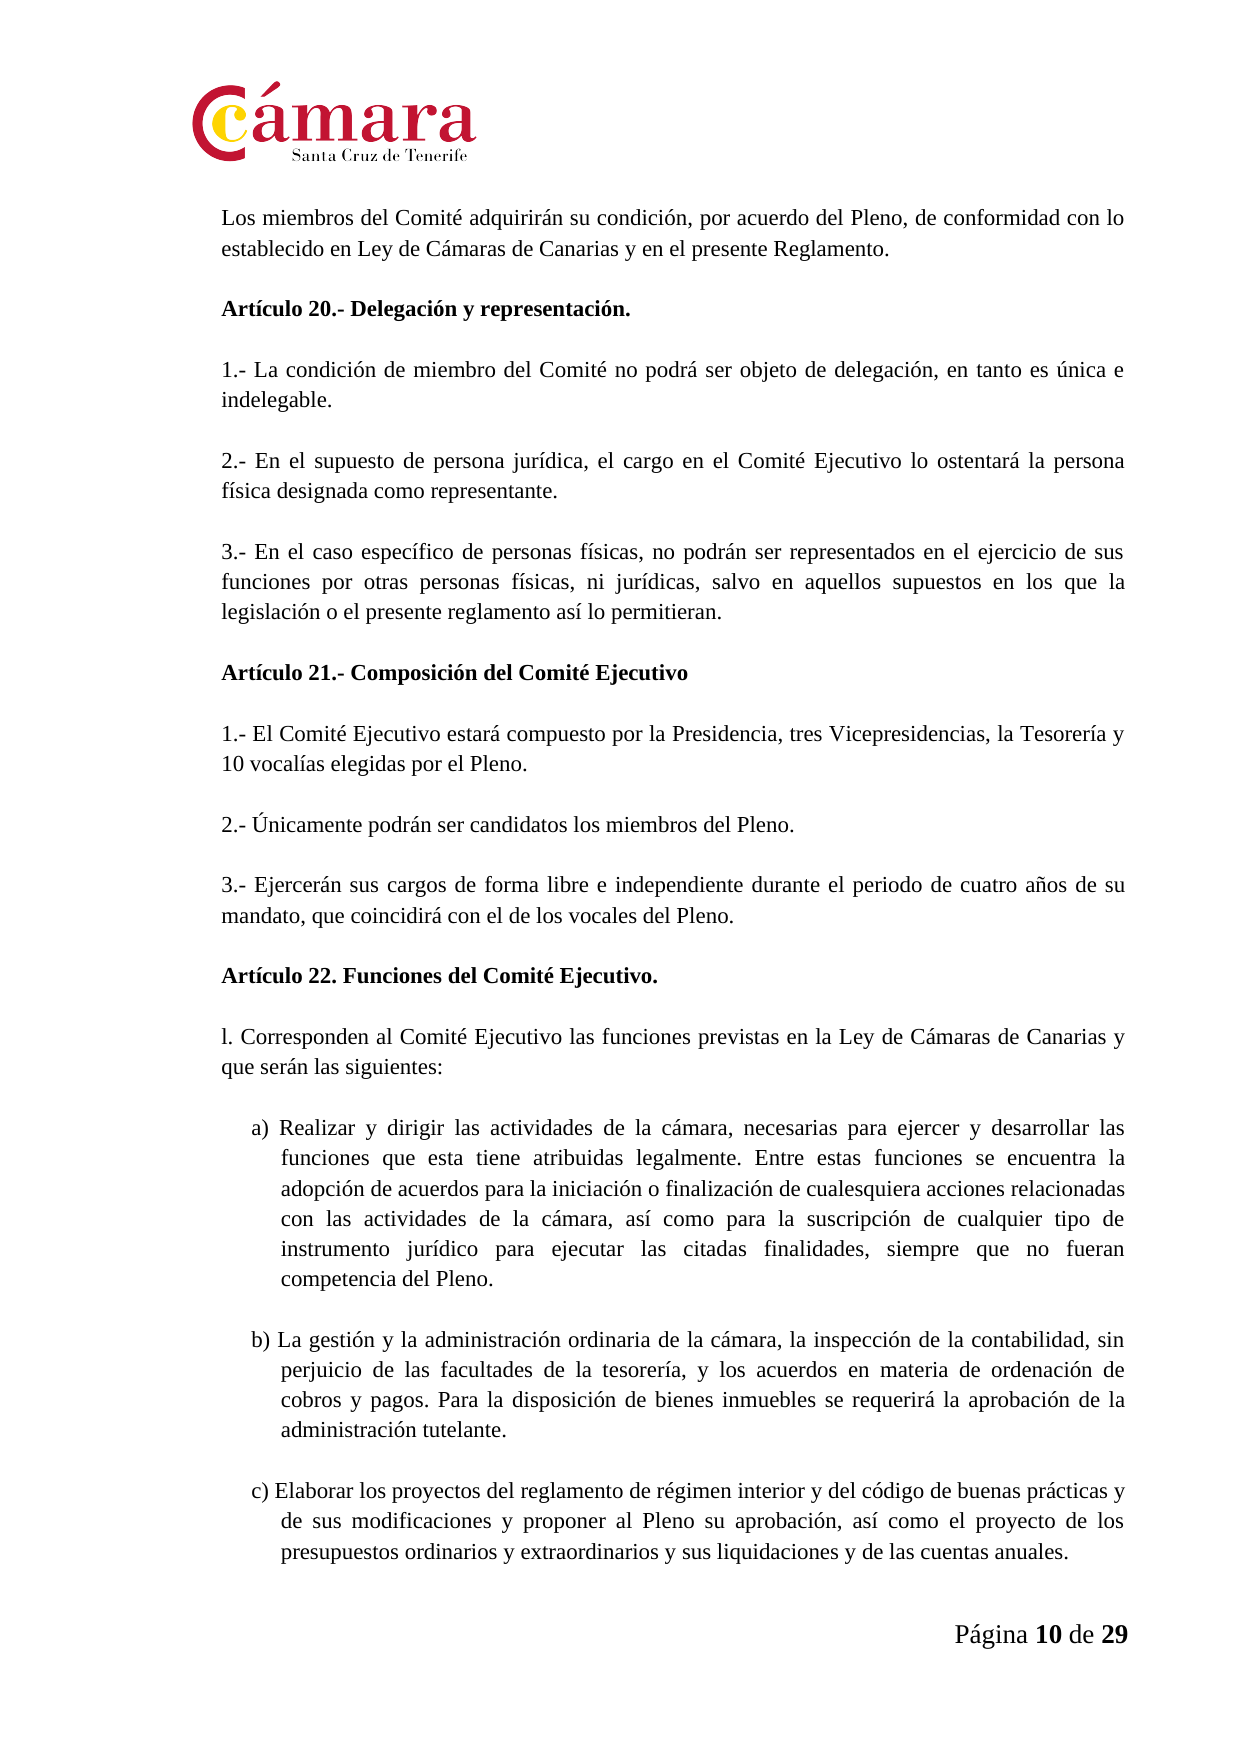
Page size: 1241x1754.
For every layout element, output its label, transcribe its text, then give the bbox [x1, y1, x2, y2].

text 1.- El Comité Ejecutivo estará compuesto por la Presidencia, tres Vicepresidencias, la Tesorería y 10 vocalías elegidas por el Pleno. [221, 720, 1127, 776]
text 2.- Únicamente podrán ser candidatos los miembros del Pleno. [221, 811, 1127, 837]
text Los miembros del Comité adquirirán su condición, por acuerdo del Pleno, de conformidad con lo establecido en Ley de Cámaras de Canarias y en el presente Reglamento. [221, 204, 1127, 261]
text a) Realizar y dirigir las actividades de la cámara, necesarias para ejercer y desarrollar las funciones que esta tiene atribuidas legalmente. Entre estas funciones se encuentra la adopción de acuerdos para la iniciación o finalización de cualesquiera acciones relacionadas con las actividades de la cámara, así como para la suscripción de cualquier tipo de instrumento jurídico para ejecutar las citadas finalidades, siempre que no fueran competencia del Pleno. [251, 1114, 1127, 1292]
text c) Elaborar los proyectos del reglamento de régimen interior y del código de buenas prácticas y de sus modificaciones y proponer al Pleno su aprobación, así como el proyecto de los presupuestos ordinarios y extraordinarios y sus liquidaciones y de las cuentas anuales. [251, 1477, 1127, 1564]
text Artículo 22. Funciones del Comité Ejecutivo. [221, 962, 1127, 989]
text Artículo 21.- Composición del Comité Ejecutivo [221, 659, 1127, 686]
text 1.- La condición de miembro del Comité no podrá ser objeto de delegación, en tanto es única e indelegable. [221, 356, 1127, 413]
text b) La gestión y la administración ordinaria de la cámara, la inspección de la contabilidad, sin perjuicio de las facultades de la tesorería, y los acuerdos en materia de ordenación de cobros y pagos. Para la disposición de bienes inmuebles se requerirá la aprobación de la administración tutelante. [251, 1326, 1127, 1443]
text l. Corresponden al Comité Ejecutivo las funciones previstas en la Ley de Cámaras de Canarias y que serán las siguientes: [221, 1023, 1127, 1080]
text 3.- En el caso específico de personas físicas, no podrán ser representados en el ejercicio de sus funciones por otras personas físicas, ni jurídicas, salvo en aquellos supuestos en los que la legislación o el presente reglamento así lo permitieran. [221, 538, 1127, 625]
text Artículo 20.- Delegación y representación. [221, 295, 1127, 322]
text 2.- En el supuesto de persona jurídica, el cargo en el Comité Ejecutivo lo ostentará la persona física designada como representante. [221, 447, 1127, 504]
text 3.- Ejercerán sus cargos de forma libre e independiente durante el periodo de cuatro años de su mandato, que coincidirá con el de los vocales del Pleno. [221, 872, 1127, 928]
